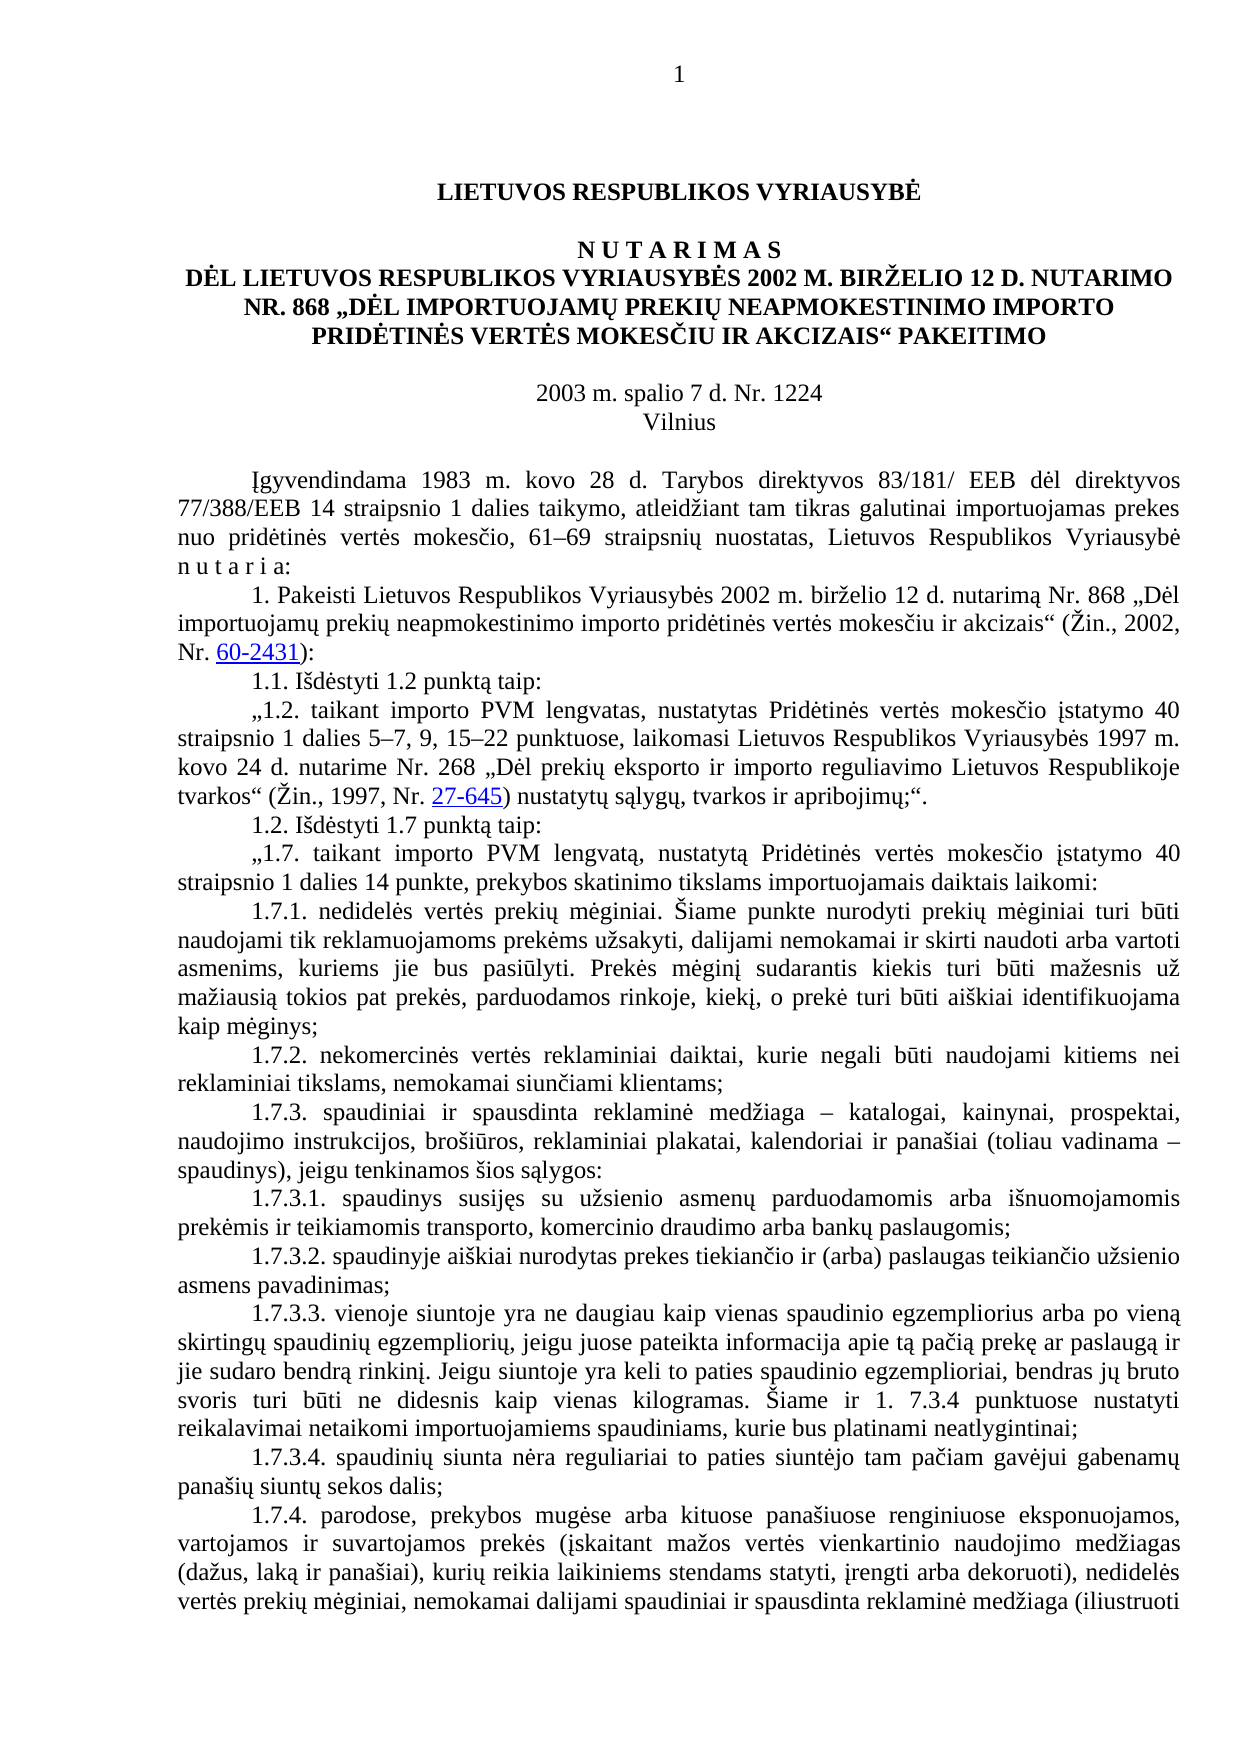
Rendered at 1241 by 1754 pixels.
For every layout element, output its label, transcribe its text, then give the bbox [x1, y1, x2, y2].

text 1.7.4. parodose, prekybos mugėse arba kituose panašiuose renginiuose eksponuojamos, vartojamos ir suvartojamos prekės (įskaitant mažos vertės vienkartinio naudojimo medžiagas (dažus, laką ir panašiai), kurių reikia laikiniems stendams statyti, įrengti arba dekoruoti), nedidelės vertės prekių mėginiai, nemokamai dalijami spaudiniai ir spausdinta reklaminė medžiaga (iliustruoti [177, 1500, 1181, 1615]
text 1.2. Išdėstyti 1.7 punktą taip: [177, 810, 1181, 838]
text 1.7.3.2. spaudinyje aiškiai nurodytas prekes tiekiančio ir (arba) paslaugas teikiančio užsienio asmens pavadinimas; [177, 1241, 1181, 1298]
text „1.7. taikant importo PVM lengvatą, nustatytą Pridėtinės vertės mokesčio įstatymo 40 straipsnio 1 dalies 14 punkte, prekybos skatinimo tikslams importuojamais daiktais laikomi: [177, 838, 1181, 896]
text 1.1. Išdėstyti 1.2 punktą taip: [177, 666, 1181, 695]
text DĖL LIETUVOS RESPUBLIKOS VYRIAUSYBĖS 2002 M. BIRŽELIO 12 D. NUTARIMO NR. 868 „DĖL IMPORTUOJAMŲ PREKIŲ NEAPMOKESTINIMO IMPORTO PRIDĖTINĖS VERTĖS MOKESČIU IR AKCIZAIS“ PAKEITIMO [177, 263, 1181, 350]
text N U T A R I M A S [177, 235, 1181, 263]
text 1. Pakeisti Lietuvos Respublikos Vyriausybės 2002 m. birželio 12 d. nutarimą Nr. 868 „Dėl importuojamų prekių neapmokestinimo importo pridėtinės vertės mokesčiu ir akcizais“ (Žin., 2002, Nr. 60-2431): [177, 580, 1181, 666]
text 2003 m. spalio 7 d. Nr. 1224 [177, 378, 1181, 407]
text „1.2. taikant importo PVM lengvatas, nustatytas Pridėtinės vertės mokesčio įstatymo 40 straipsnio 1 dalies 5–7, 9, 15–22 punktuose, laikomasi Lietuvos Respublikos Vyriausybės 1997 m. kovo 24 d. nutarime Nr. 268 „Dėl prekių eksporto ir importo reguliavimo Lietuvos Respublikoje tvarkos“ (Žin., 1997, Nr. 27-645) nustatytų sąlygų, tvarkos ir apribojimų;“. [177, 695, 1181, 810]
text 1.7.2. nekomercinės vertės reklaminiai daiktai, kurie negali būti naudojami kitiems nei reklaminiai tikslams, nemokamai siunčiami klientams; [177, 1040, 1181, 1097]
text 1.7.3.3. vienoje siuntoje yra ne daugiau kaip vienas spaudinio egzempliorius arba po vieną skirtingų spaudinių egzempliorių, jeigu juose pateikta informacija apie tą pačią prekę ar paslaugą ir jie sudaro bendrą rinkinį. Jeigu siuntoje yra keli to paties spaudinio egzemplioriai, bendras jų bruto svoris turi būti ne didesnis kaip vienas kilogramas. Šiame ir 1. 7.3.4 punktuose nustatyti reikalavimai netaikomi importuojamiems spaudiniams, kurie bus platinami neatlygintinai; [177, 1298, 1181, 1442]
text 1.7.3.4. spaudinių siunta nėra reguliariai to paties siuntėjo tam pačiam gavėjui gabenamų panašių siuntų sekos dalis; [177, 1442, 1181, 1500]
text LIETUVOS RESPUBLIKOS VYRIAUSYBĖ [177, 177, 1181, 206]
text Įgyvendindama 1983 m. kovo 28 d. Tarybos direktyvos 83/181/ EEB dėl direktyvos 77/388/EEB 14 straipsnio 1 dalies taikymo, atleidžiant tam tikras galutinai importuojamas prekes nuo pridėtinės vertės mokesčio, 61–69 straipsnių nuostatas, Lietuvos Respublikos Vyriausybė nutaria: [177, 465, 1181, 580]
text 1.7.3.1. spaudinys susijęs su užsienio asmenų parduodamomis arba išnuomojamomis prekėmis ir teikiamomis transporto, komercinio draudimo arba bankų paslaugomis; [177, 1183, 1181, 1241]
text Vilnius [177, 407, 1181, 436]
text 1.7.1. nedidelės vertės prekių mėginiai. Šiame punkte nurodyti prekių mėginiai turi būti naudojami tik reklamuojamoms prekėms užsakyti, dalijami nemokamai ir skirti naudoti arba vartoti asmenims, kuriems jie bus pasiūlyti. Prekės mėginį sudarantis kiekis turi būti mažesnis už mažiausią tokios pat prekės, parduodamos rinkoje, kiekį, o prekė turi būti aiškiai identifikuojama kaip mėginys; [177, 896, 1181, 1040]
text 1.7.3. spaudiniai ir spausdinta reklaminė medžiaga – katalogai, kainynai, prospektai, naudojimo instrukcijos, brošiūros, reklaminiai plakatai, kalendoriai ir panašiai (toliau vadinama – spaudinys), jeigu tenkinamos šios sąlygos: [177, 1097, 1181, 1183]
